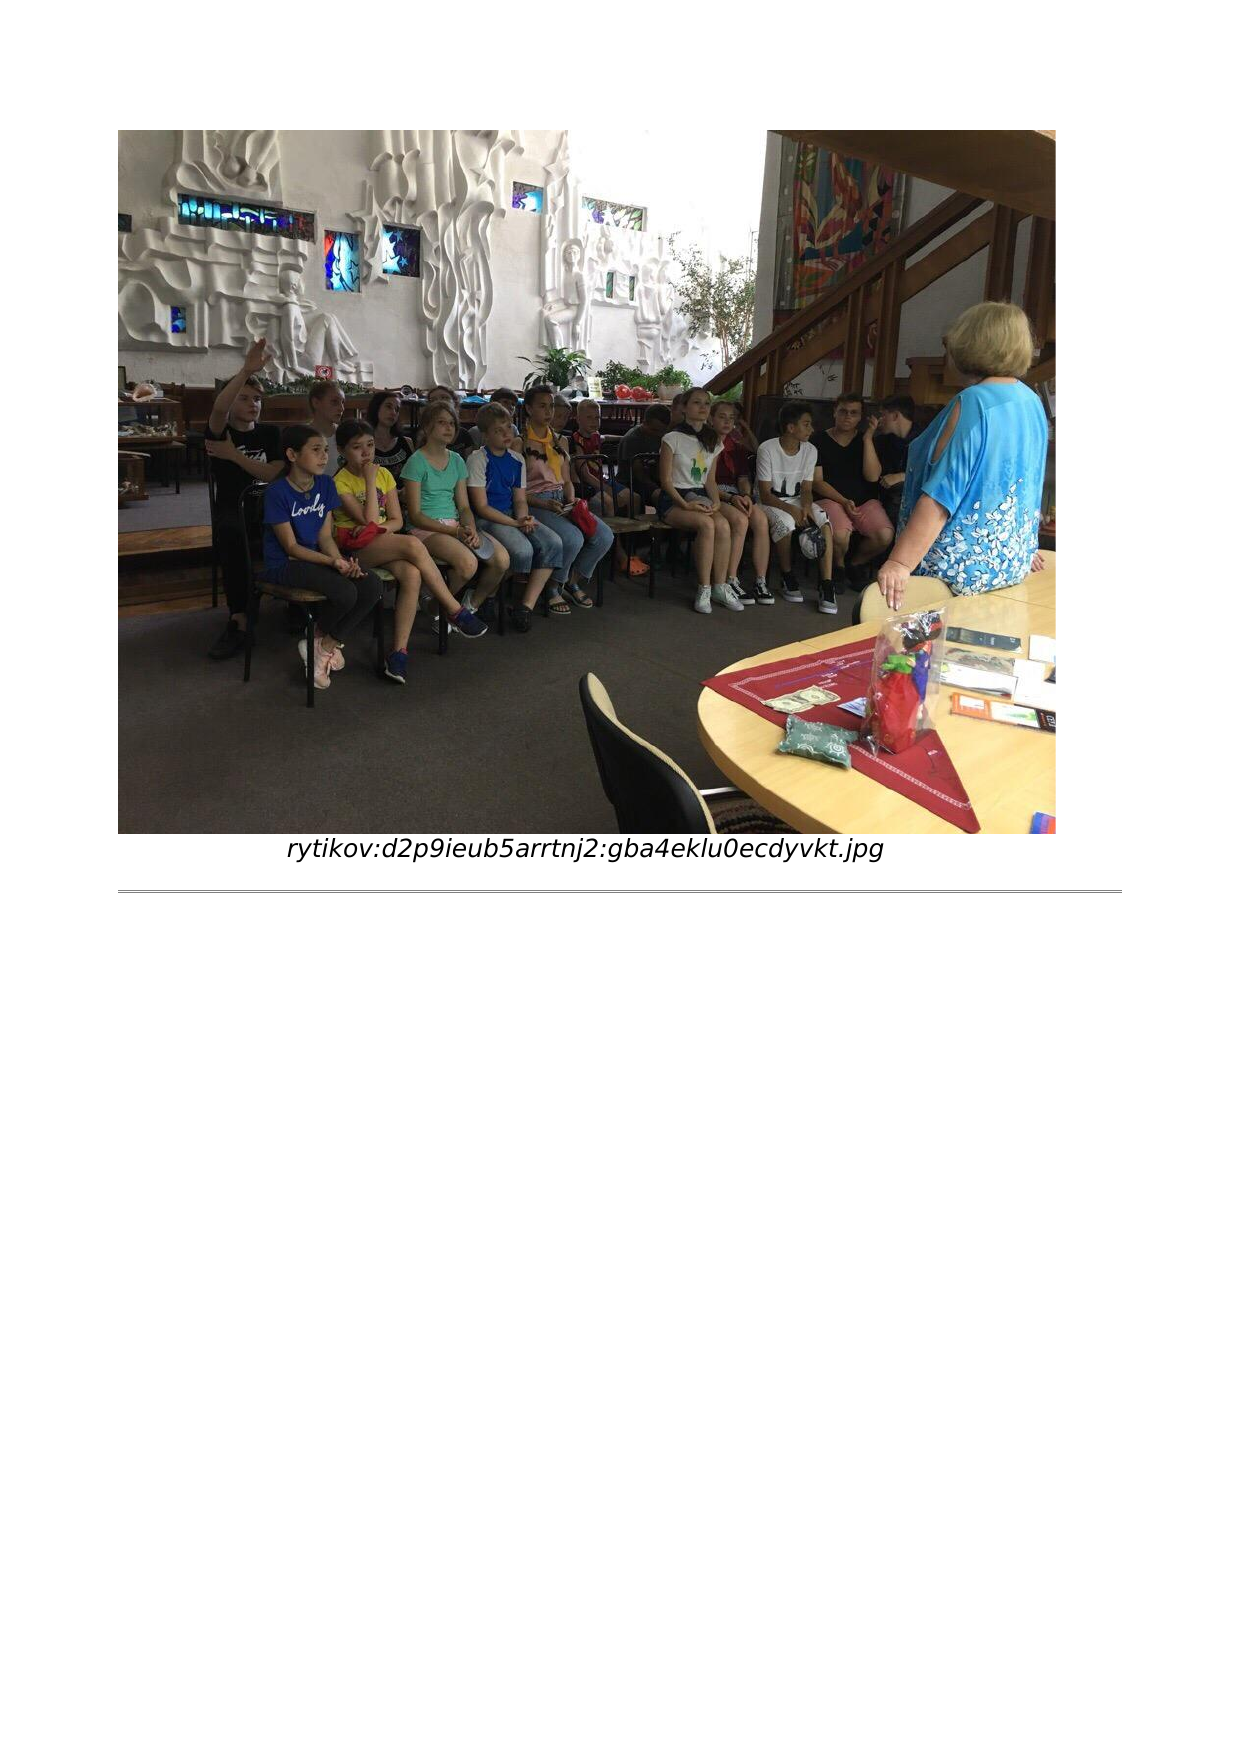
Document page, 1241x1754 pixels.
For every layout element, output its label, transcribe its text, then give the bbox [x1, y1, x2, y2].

text rytikov:d2p9ieub5arrtnj2:gba4eklu0ecdyvkt.jpg [118, 834, 1056, 863]
picture [118, 130, 1056, 834]
